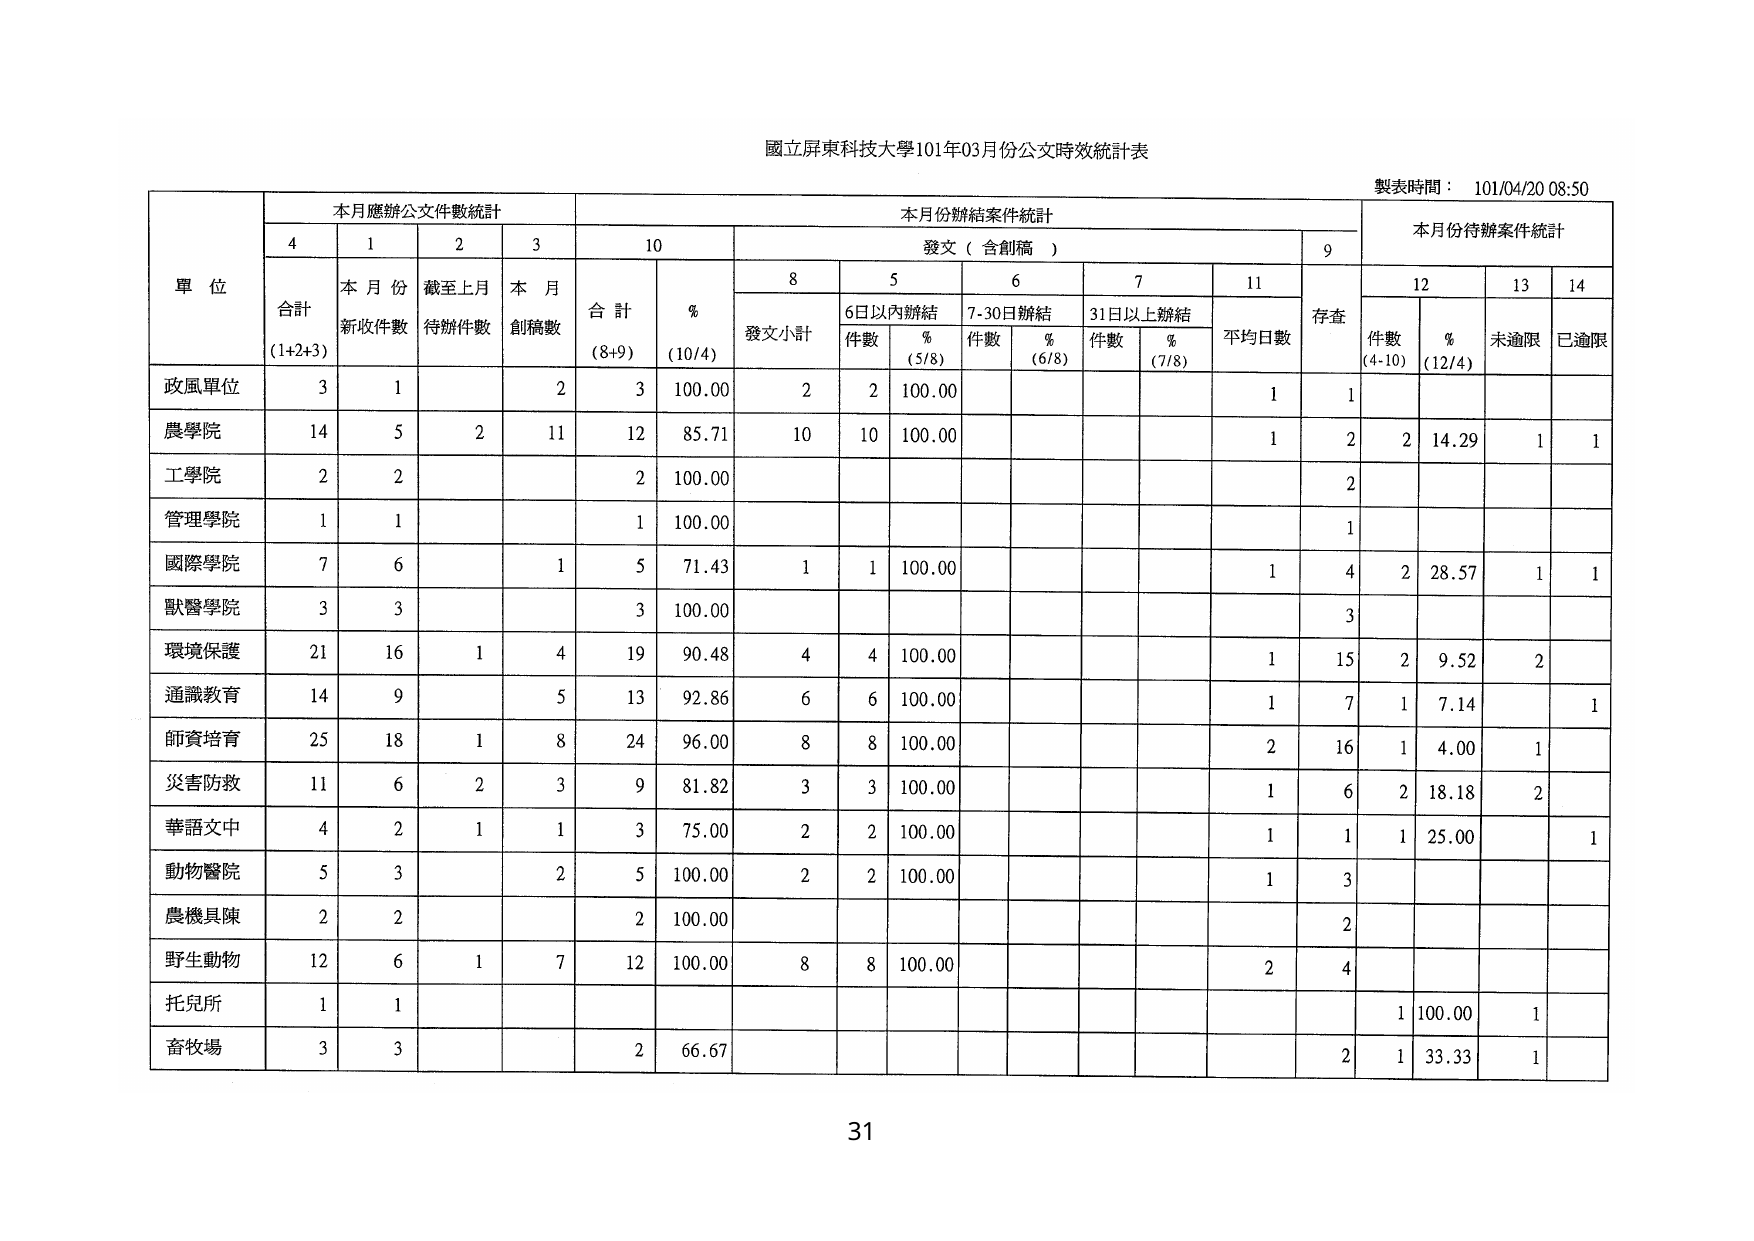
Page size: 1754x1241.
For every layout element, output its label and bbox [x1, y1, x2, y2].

picture [118, 118, 1635, 1093]
